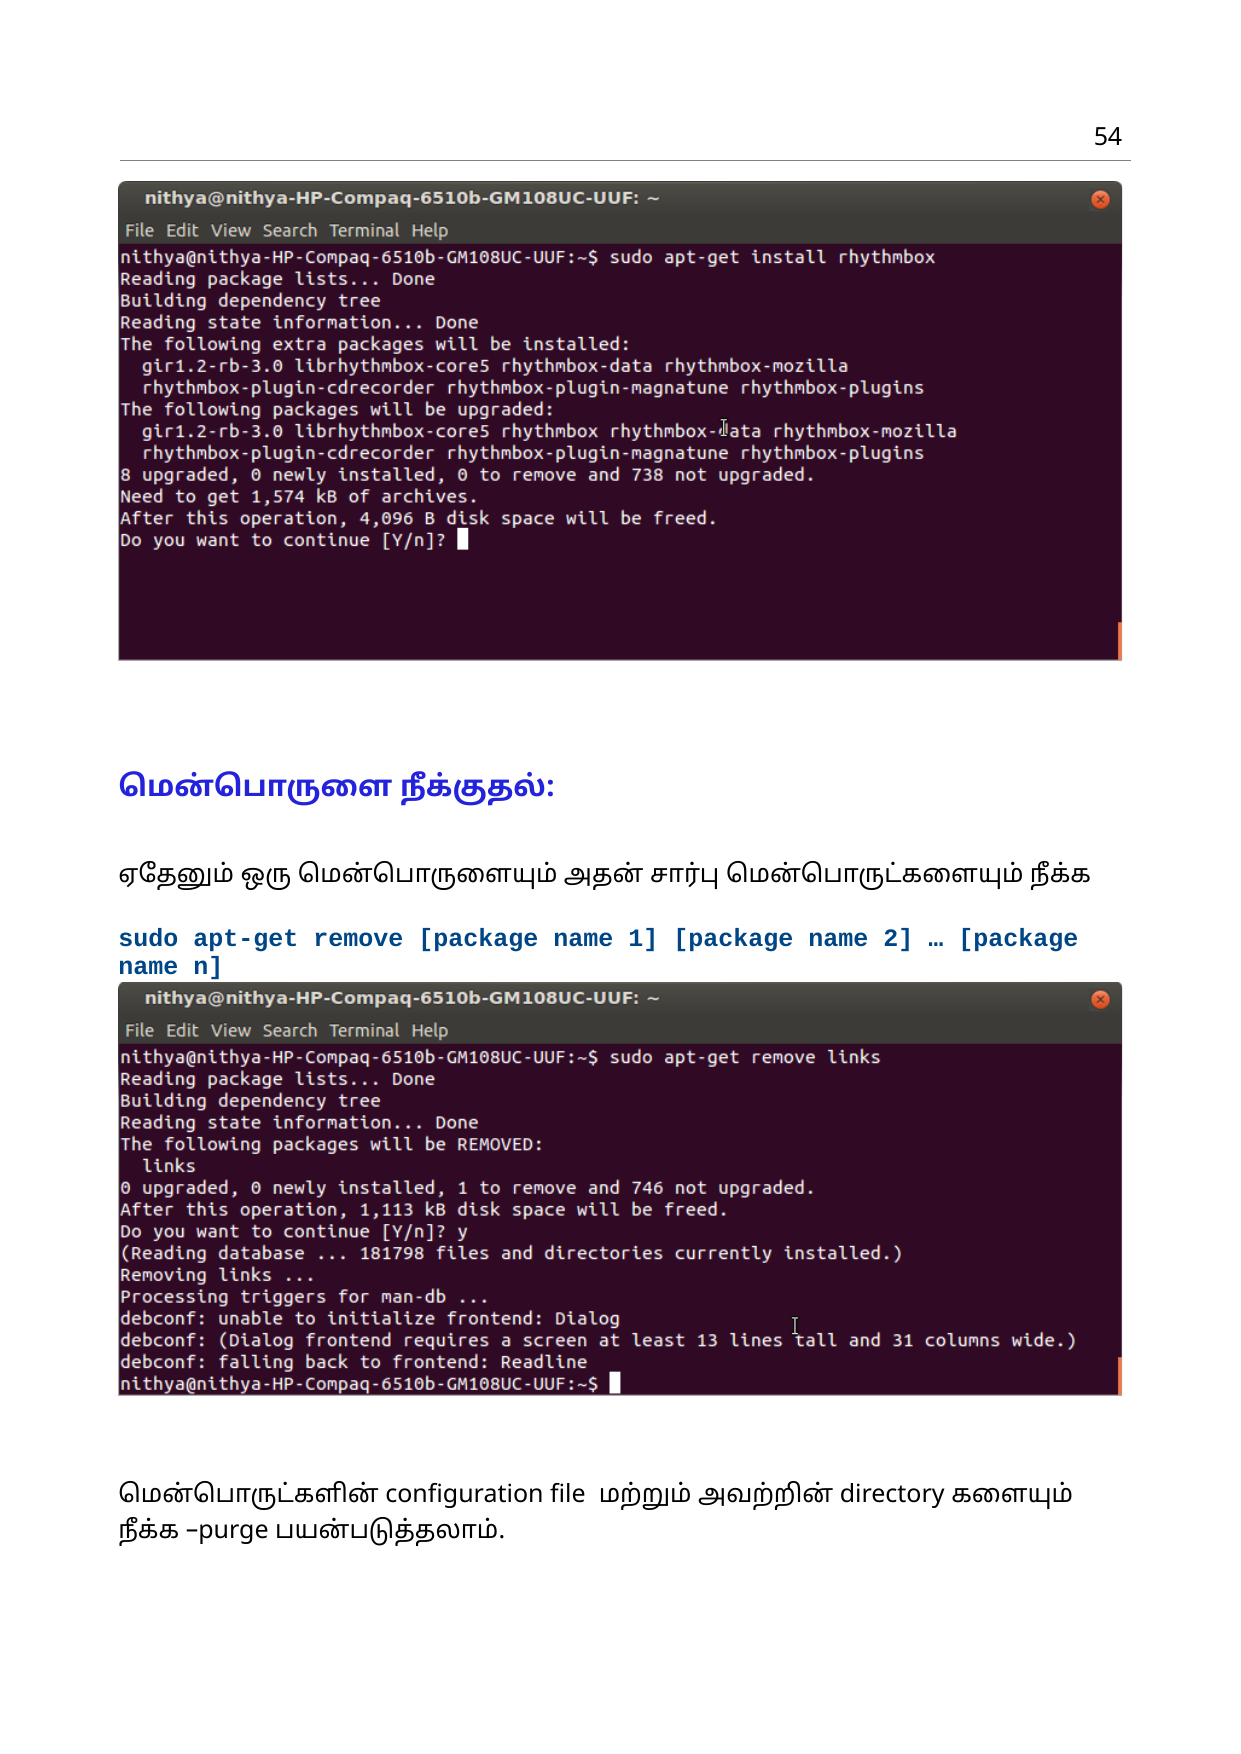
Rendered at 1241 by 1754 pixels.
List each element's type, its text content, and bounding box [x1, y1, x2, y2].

text ஏதேனும் ஒரு மென்பொருளையும் அதன் சார்பு மென்பொருட்களையும் நீக்க [118, 860, 1122, 891]
text மென்பொருட்களின் configuration file மற்றும் அவற்றின் directory களையும் நீக்க –purge பயன்படுத்தலாம். [118, 1475, 1122, 1547]
subtitle மென்பொருளை நீக்குதல்: [118, 765, 1122, 808]
picture [118, 982, 1123, 1396]
picture [118, 181, 1123, 661]
text sudo apt-get remove [package name 1] [package name 2] … [package name n] [118, 925, 1122, 982]
